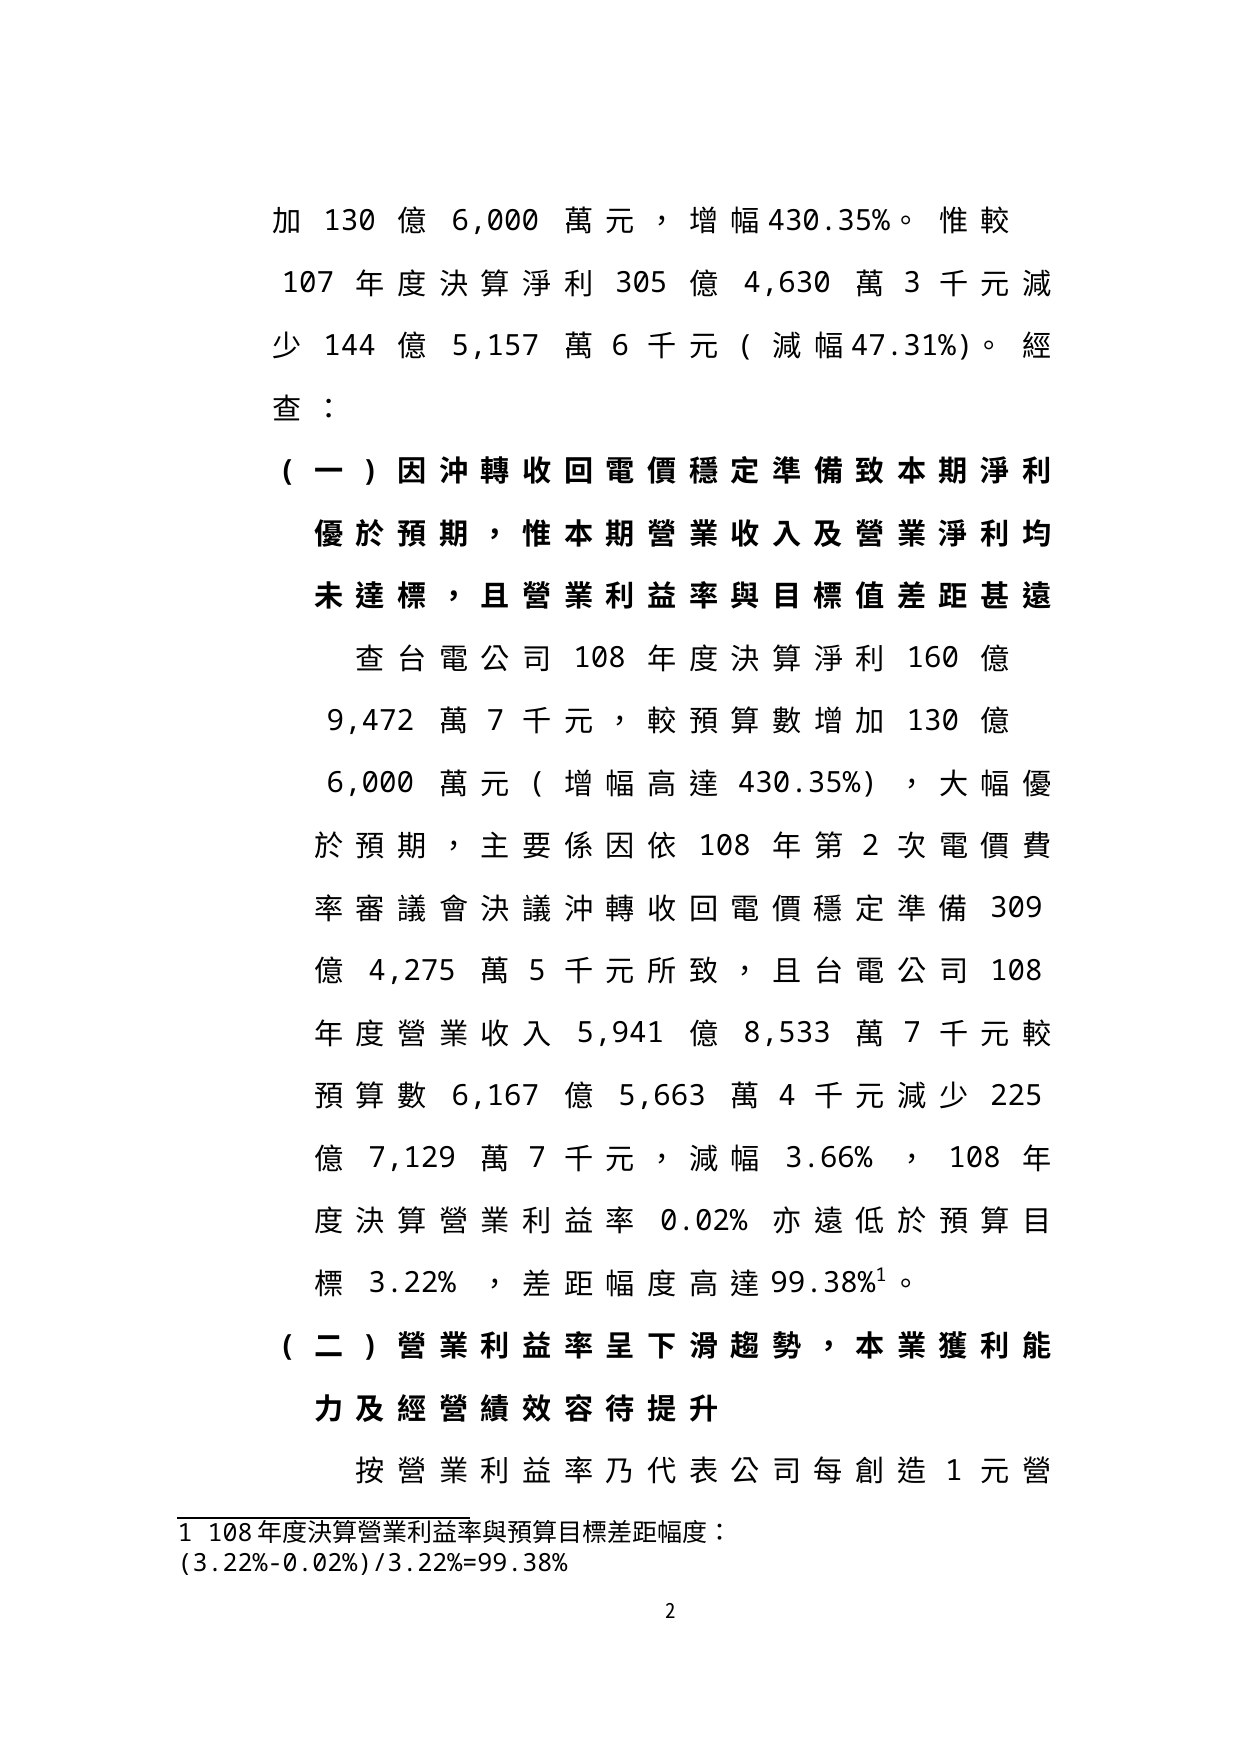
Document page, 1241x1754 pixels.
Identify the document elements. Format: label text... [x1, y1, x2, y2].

text 按營業利益率乃代表公司每創造1元營業收入所能得到之獲利，係衡量公司本業獲利能力及管理階層經營能力之重要指標。查台電公司108年度決算營業收入5,941.85億元雖較107年度5,873.27億元成長68.58億元(增幅1.17%)，但108年度營業利益1.27億元卻較107年度75.08億元遽減73.81億元，減幅高達98.31%，顯示該公司本業經營績效衰退。 [271, 1427, 1058, 1490]
text 查台電公司108年度決算淨利160億9,472萬7千元，較預算數增加130億6,000萬元(增幅高達430.35%)，大幅優於預期，主要係因依108年第2次電價費率審議會決議沖轉收回電價穩定準備309億4,275萬5千元所致，且台電公司108年度營業收入5,941億8,533萬7千元較預算數6,167億5,663萬4千元減少225億7,129萬7千元，減幅3.66%，108年度決算營業利益率0.02%亦遠低於預算目標3.22%，差距幅度高達99.38%。 [271, 615, 1058, 1302]
text (一)因沖轉收回電價穩定準備致本期淨利優於預期，惟本期營業收入及營業淨利均未達標，且營業利益率與目標值差距甚遠 [242, 427, 1058, 615]
text (二)營業利益率呈下滑趨勢，本業獲利能力及經營績效容待提升 [242, 1302, 1058, 1427]
text 加130億6,000萬元，增幅430.35%。惟較107年度決算淨利305億4,630萬3千元減少144億5,157萬6千元(減幅47.31%)。經查： [242, 177, 1058, 427]
text 108年度決算營業利益率與預算目標差距幅度：(3.22%-0.02%)/3.22%=99.38% [177, 1518, 1063, 1577]
